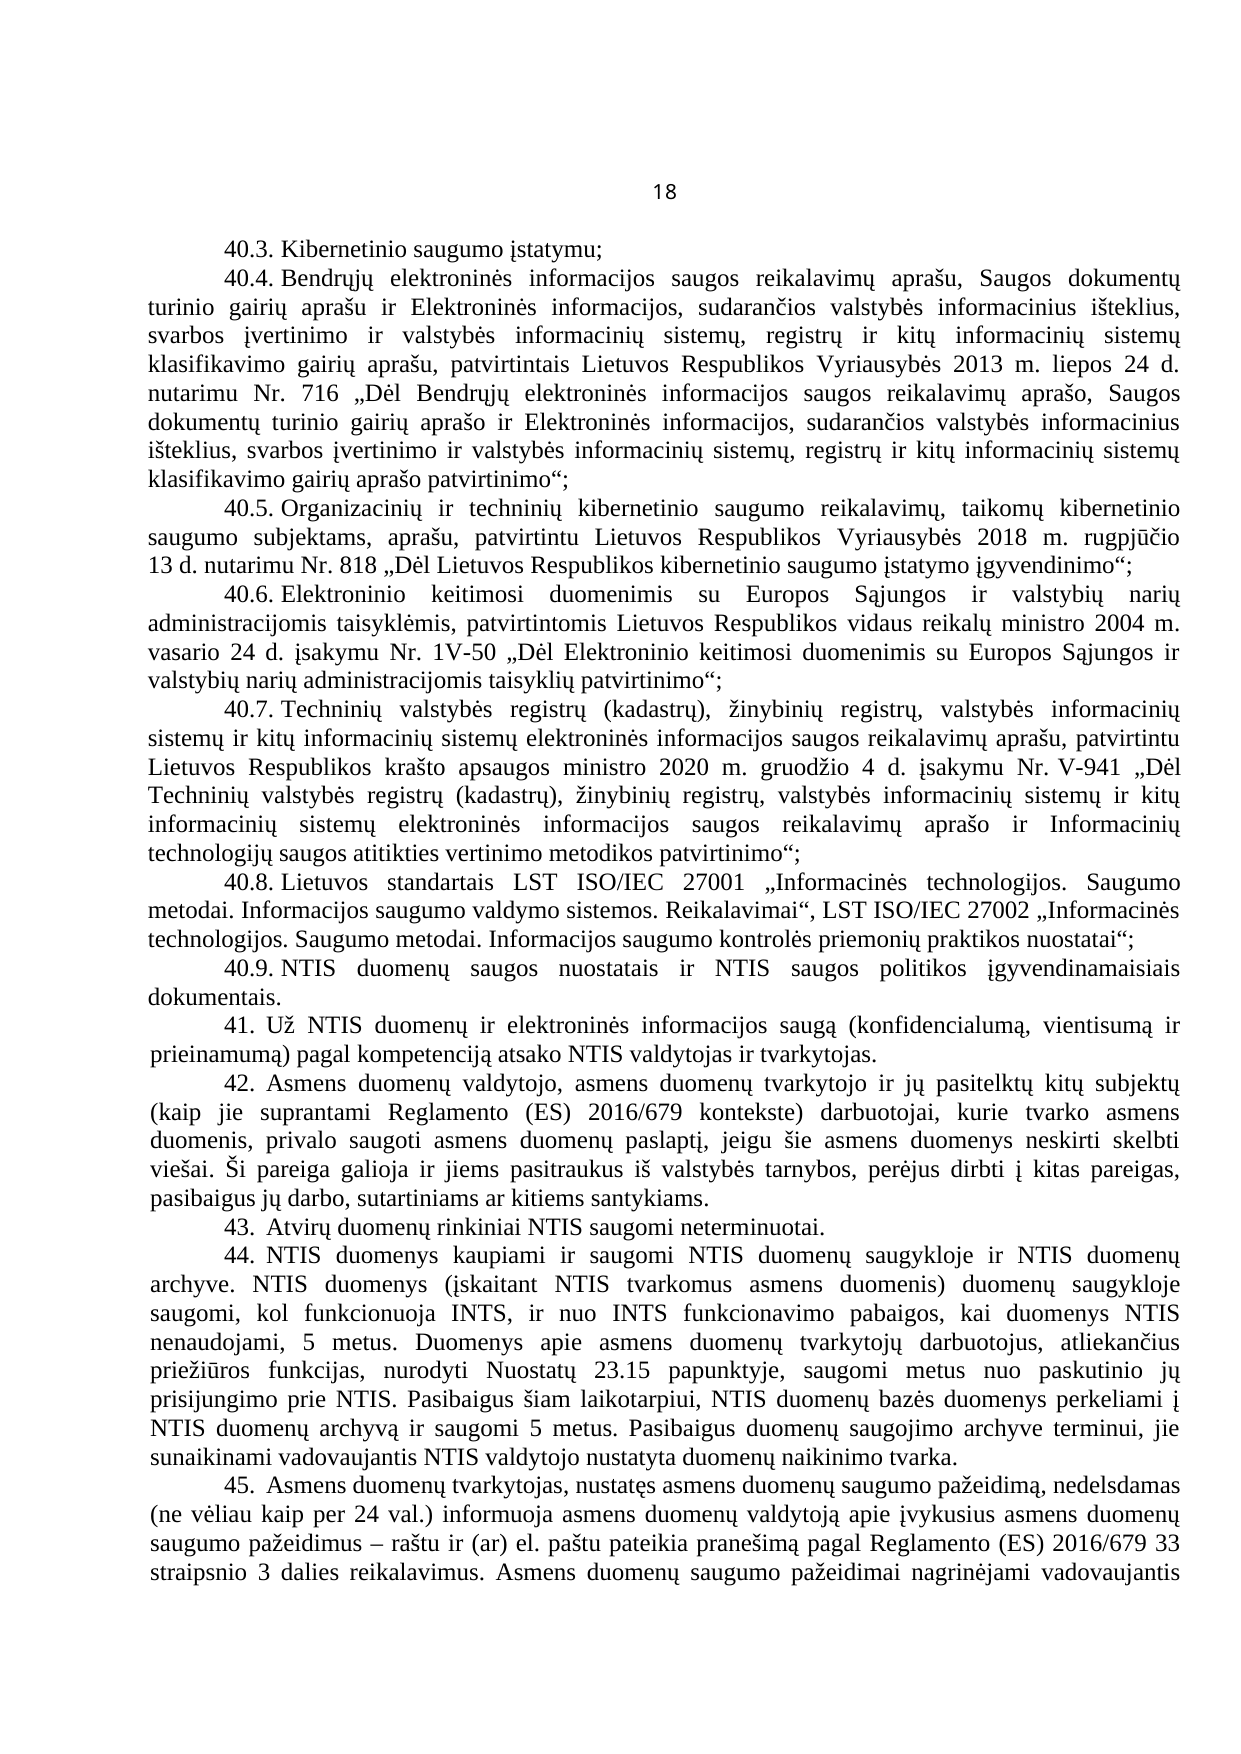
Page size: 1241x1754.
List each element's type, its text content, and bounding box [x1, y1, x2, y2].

text 44. NTIS duomenys kaupiami ir saugomi NTIS duomenų saugykloje ir NTIS duomenų archyve. NTIS duomenys (įskaitant NTIS tvarkomus asmens duomenis) duomenų saugykloje saugomi, kol funkcionuoja INTS, ir nuo INTS funkcionavimo pabaigos, kai duomenys NTIS nenaudojami, 5 metus. Duomenys apie asmens duomenų tvarkytojų darbuotojus, atliekančius priežiūros funkcijas, nurodyti Nuostatų 23.15 papunktyje, saugomi metus nuo paskutinio jų prisijungimo prie NTIS. Pasibaigus šiam laikotarpiui, NTIS duomenų bazės duomenys perkeliami į NTIS duomenų archyvą ir saugomi 5 metus. Pasibaigus duomenų saugojimo archyve terminui, jie sunaikinami vadovaujantis NTIS valdytojo nustatyta duomenų naikinimo tvarka. [150, 1240, 1181, 1470]
text 40.8. Lietuvos standartais LST ISO/IEC 27001 „Informacinės technologijos. Saugumo metodai. Informacijos saugumo valdymo sistemos. Reikalavimai“, LST ISO/IEC 27002 „Informacinės technologijos. Saugumo metodai. Informacijos saugumo kontrolės priemonių praktikos nuostatai“; [148, 867, 1181, 953]
text 40.4. Bendrųjų elektroninės informacijos saugos reikalavimų aprašu, Saugos dokumentų turinio gairių aprašu ir Elektroninės informacijos, sudarančios valstybės informacinius išteklius, svarbos įvertinimo ir valstybės informacinių sistemų, registrų ir kitų informacinių sistemų klasifikavimo gairių aprašu, patvirtintais Lietuvos Respublikos Vyriausybės 2013 m. liepos 24 d. nutarimu Nr. 716 „Dėl Bendrųjų elektroninės informacijos saugos reikalavimų aprašo, Saugos dokumentų turinio gairių aprašo ir Elektroninės informacijos, sudarančios valstybės informacinius išteklius, svarbos įvertinimo ir valstybės informacinių sistemų, registrų ir kitų informacinių sistemų klasifikavimo gairių aprašo patvirtinimo“; [148, 263, 1181, 493]
text 40.6. Elektroninio keitimosi duomenimis su Europos Sąjungos ir valstybių narių administracijomis taisyklėmis, patvirtintomis Lietuvos Respublikos vidaus reikalų ministro 2004 m. vasario 24 d. įsakymu Nr. 1V-50 „Dėl Elektroninio keitimosi duomenimis su Europos Sąjungos ir valstybių narių administracijomis taisyklių patvirtinimo“; [148, 579, 1181, 694]
text 40.7. Techninių valstybės registrų (kadastrų), žinybinių registrų, valstybės informacinių sistemų ir kitų informacinių sistemų elektroninės informacijos saugos reikalavimų aprašu, patvirtintu Lietuvos Respublikos krašto apsaugos ministro 2020 m. gruodžio 4 d. įsakymu Nr. V-941 „Dėl Techninių valstybės registrų (kadastrų), žinybinių registrų, valstybės informacinių sistemų ir kitų informacinių sistemų elektroninės informacijos saugos reikalavimų aprašo ir Informacinių technologijų saugos atitikties vertinimo metodikos patvirtinimo“; [148, 694, 1181, 867]
text 40.5. Organizacinių ir techninių kibernetinio saugumo reikalavimų, taikomų kibernetinio saugumo subjektams, aprašu, patvirtintu Lietuvos Respublikos Vyriausybės 2018 m. rugpjūčio 13 d. nutarimu Nr. 818 „Dėl Lietuvos Respublikos kibernetinio saugumo įstatymo įgyvendinimo“; [148, 493, 1181, 579]
text 45. Asmens duomenų tvarkytojas, nustatęs asmens duomenų saugumo pažeidimą, nedelsdamas (ne vėliau kaip per 24 val.) informuoja asmens duomenų valdytoją apie įvykusius asmens duomenų saugumo pažeidimus – raštu ir (ar) el. paštu pateikia pranešimą pagal Reglamento (ES) 2016/679 33 straipsnio 3 dalies reikalavimus. Asmens duomenų saugumo pažeidimai nagrinėjami vadovaujantis [150, 1470, 1181, 1585]
text 40.9. NTIS duomenų saugos nuostatais ir NTIS saugos politikos įgyvendinamaisiais dokumentais. [148, 953, 1181, 1010]
text 43. Atvirų duomenų rinkiniai NTIS saugomi neterminuotai. [150, 1212, 1181, 1240]
text 40.3. Kibernetinio saugumo įstatymu; [148, 234, 1181, 263]
text 41. Už NTIS duomenų ir elektroninės informacijos saugą (konfidencialumą, vientisumą ir prieinamumą) pagal kompetenciją atsako NTIS valdytojas ir tvarkytojas. [150, 1010, 1181, 1068]
text 42. Asmens duomenų valdytojo, asmens duomenų tvarkytojo ir jų pasitelktų kitų subjektų (kaip jie suprantami Reglamento (ES) 2016/679 kontekste) darbuotojai, kurie tvarko asmens duomenis, privalo saugoti asmens duomenų paslaptį, jeigu šie asmens duomenys neskirti skelbti viešai. Ši pareiga galioja ir jiems pasitraukus iš valstybės tarnybos, perėjus dirbti į kitas pareigas, pasibaigus jų darbo, sutartiniams ar kitiems santykiams. [150, 1068, 1181, 1212]
